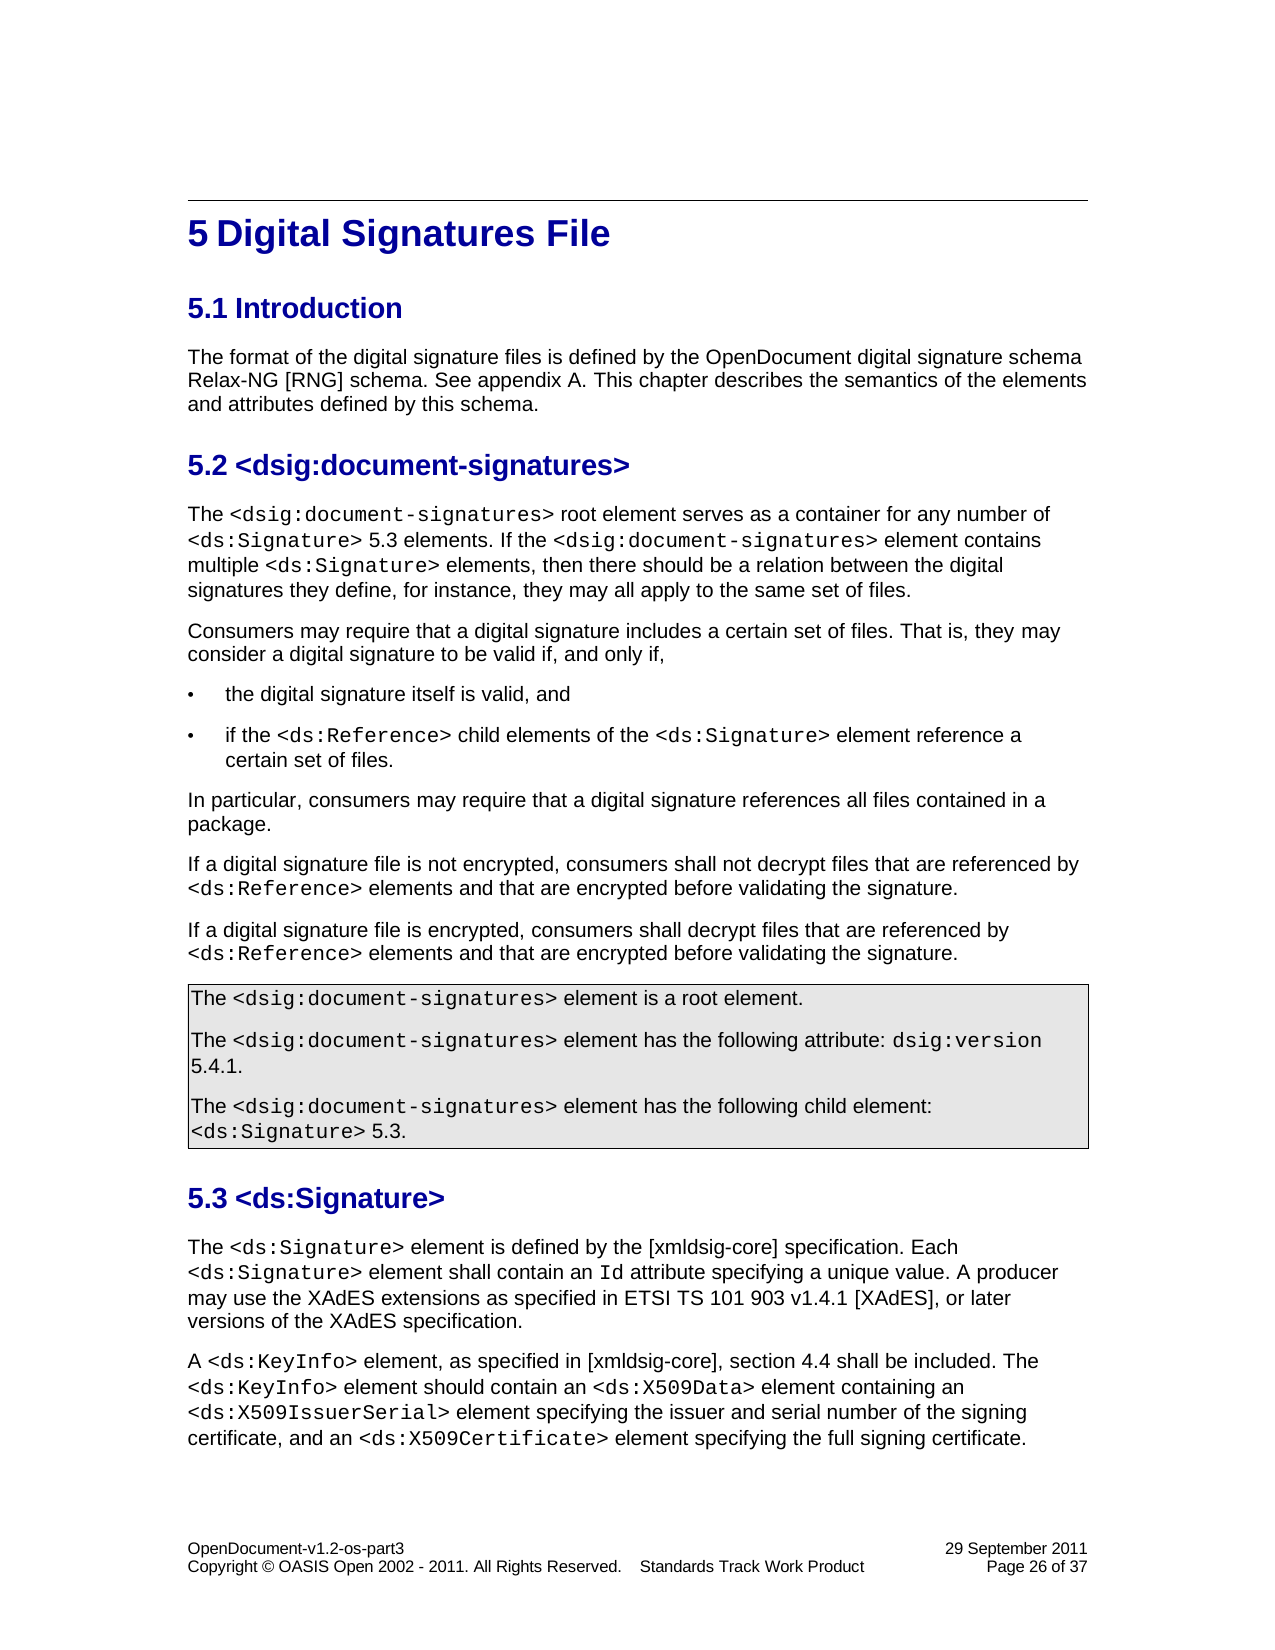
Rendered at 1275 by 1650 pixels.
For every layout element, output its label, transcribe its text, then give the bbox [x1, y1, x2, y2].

list if the <ds:Reference> child elements of the <ds:Signature> element reference a certain set of files. [187, 723, 1088, 772]
subtitle Digital Signatures File [187, 201, 1088, 254]
text A <ds:KeyInfo> element, as specified in [xmldsig-core], section 4.4 shall be included. The <ds:KeyInfo> element should contain an <ds:X509Data> element containing an <ds:X509IssuerSerial> element specifying the issuer and serial number of the signing certificate, and an <ds:X509Certificate> element specifying the full signing certificate. [187, 1350, 1088, 1451]
text The <ds:Signature> element is defined by the [xmldsig-core] specification. Each <ds:Signature> element shall contain an Id attribute specifying a unique value. A producer may use the XAdES extensions as specified in ETSI TS 101 903 v1.4.1 [XAdES], or later versions of the XAdES specification. [187, 1235, 1088, 1333]
subtitle <dsig:document-signatures> [187, 449, 1088, 482]
text Consumers may require that a digital signature includes a certain set of files. That is, they may consider a digital signature to be valid if, and only if, [187, 619, 1088, 666]
text If a digital signature file is encrypted, consumers shall decrypt files that are referenced by <ds:Reference> elements and that are encrypted before validating the signature. [187, 918, 1088, 967]
text If a digital signature file is not encrypted, consumers shall not decrypt files that are referenced by <ds:Reference> elements and that are encrypted before validating the signature. [187, 852, 1088, 901]
list the digital signature itself is valid, and [187, 683, 1088, 706]
subtitle Introduction [187, 292, 1088, 324]
list The <dsig:document-signatures> element has the following attribute: dsig:version 5.4.1. [189, 1026, 1088, 1078]
subtitle <ds:Signature> [187, 1182, 1088, 1214]
list The <dsig:document-signatures> element is a root element. [189, 985, 1088, 1012]
text In particular, consumers may require that a digital signature references all files contained in a package. [187, 789, 1088, 836]
text The <dsig:document-signatures> root element serves as a container for any number of <ds:Signature> 5.3 elements. If the <dsig:document-signatures> element contains multiple <ds:Signature> elements, then there should be a relation between the digital signatures they define, for instance, they may all apply to the same set of files. [187, 503, 1088, 602]
text The format of the digital signature files is defined by the OpenDocument digital signature schema Relax-NG [RNG] schema. See appendix A. This chapter describes the semantics of the elements and attributes defined by this schema. [187, 345, 1088, 416]
list The <dsig:document-signatures> element has the following child element: <ds:Signature> 5.3. [189, 1091, 1088, 1148]
